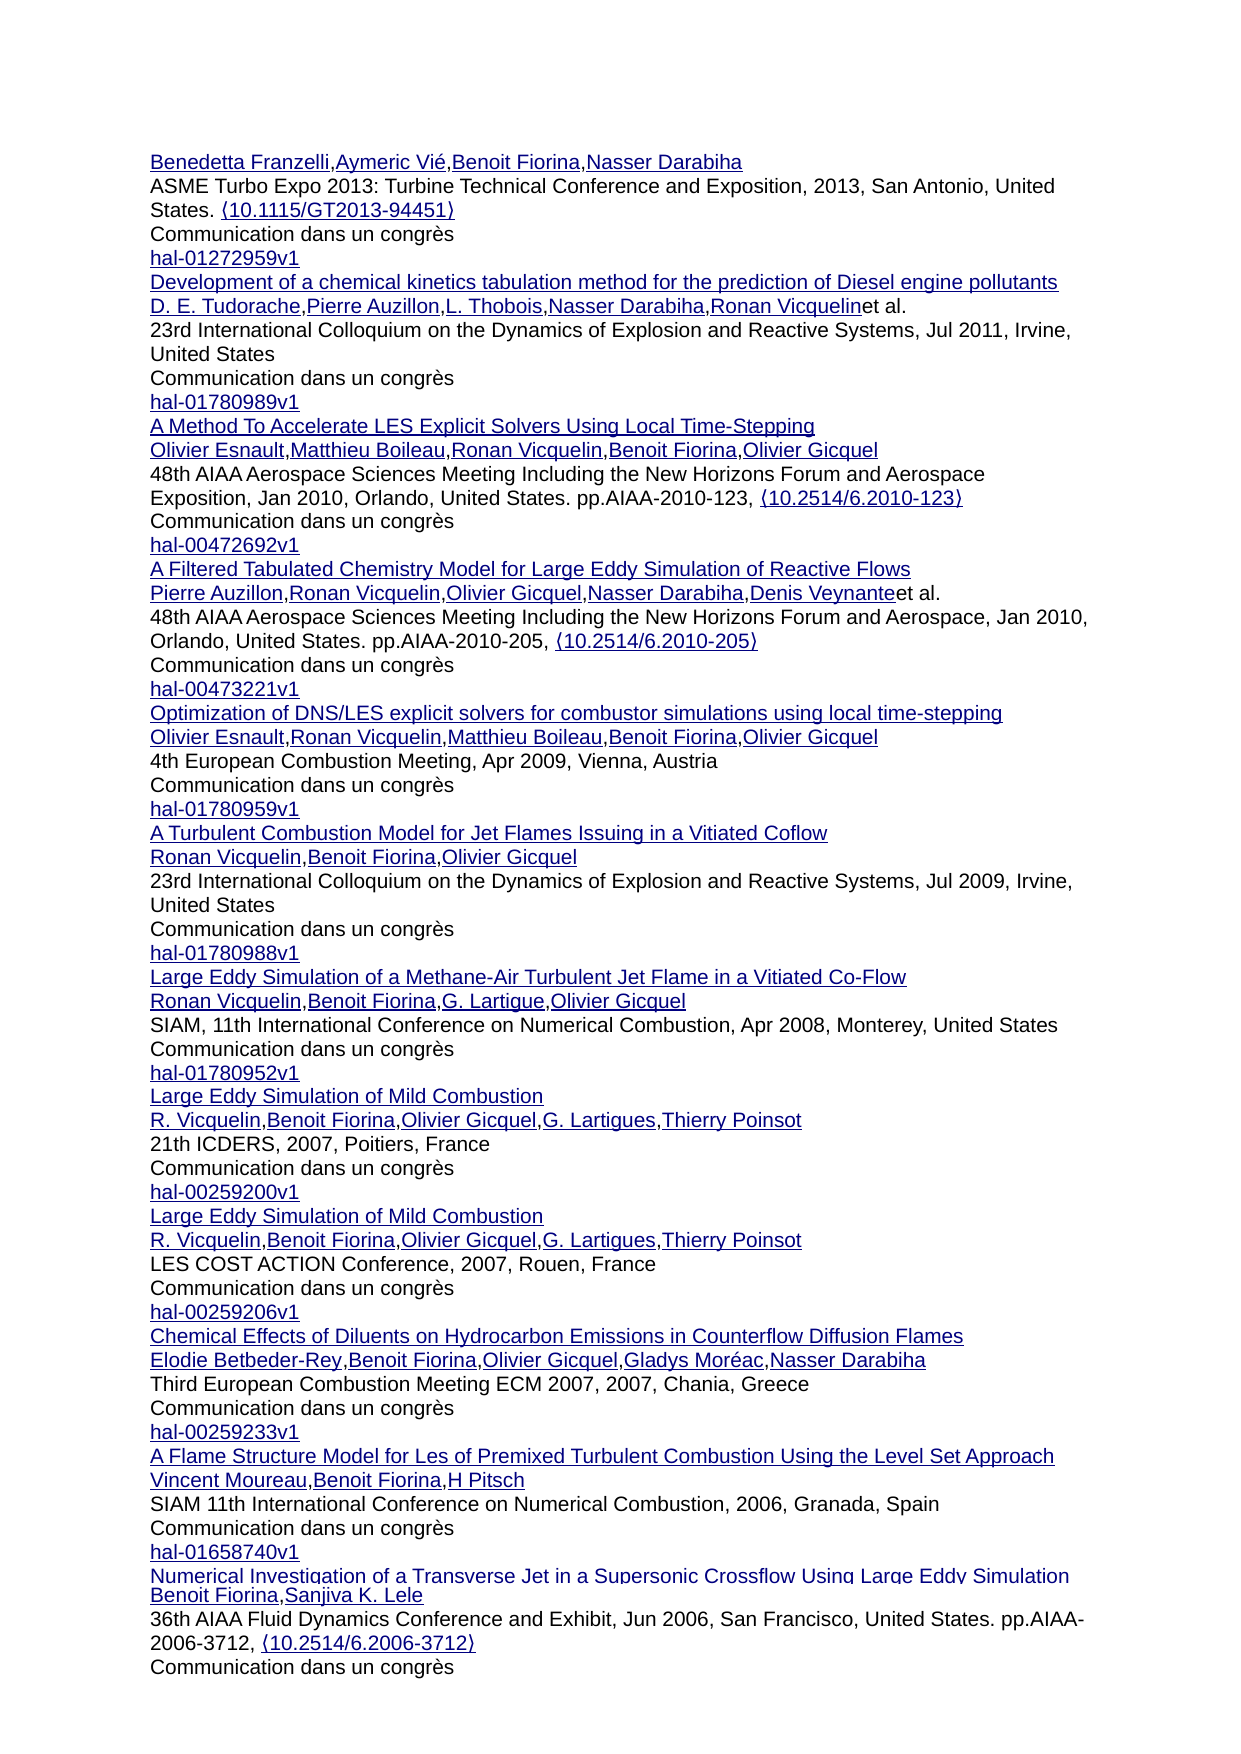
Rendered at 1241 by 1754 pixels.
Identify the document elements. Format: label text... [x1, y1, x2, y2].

table_cell Development of a chemical kinetics tabulation method for the prediction of Diesel engine pollutants D. E. Tudorache,Pierre Auzillon,L. Thobois,Nasser Darabiha,Ronan Vicquelinet al. 23rd International Colloquium on the Dynamics of Explosion and Reactive Systems, Jul 2011, Irvine, United States Communication dans un congrès hal-01780989v1 [150, 270, 1090, 413]
table_cell Chemical Effects of Diluents on Hydrocarbon Emissions in Counterflow Diffusion Flames Elodie Betbeder-Rey,Benoit Fiorina,Olivier Gicquel,Gladys Moréac,Nasser Darabiha Third European Combustion Meeting ECM 2007, 2007, Chania, Greece Communication dans un congrès hal-00259233v1 [150, 1324, 1090, 1444]
table_cell Numerical Investigation of a Transverse Jet in a Supersonic Crossflow Using Large Eddy Simulation Benoit Fiorina,Sanjiva K. Lele 36th AIAA Fluid Dynamics Conference and Exhibit, Jun 2006, San Francisco, United States. pp.AIAA-2006-3712, ⟨10.2514/6.2006-3712⟩ Communication dans un congrès [150, 1564, 1090, 1679]
table_cell Optimization of DNS/LES explicit solvers for combustor simulations using local time-stepping Olivier Esnault,Ronan Vicquelin,Matthieu Boileau,Benoit Fiorina,Olivier Gicquel 4th European Combustion Meeting, Apr 2009, Vienna, Austria Communication dans un congrès hal-01780959v1 [150, 701, 1090, 821]
table_cell Large Eddy Simulation of Mild Combustion R. Vicquelin,Benoit Fiorina,Olivier Gicquel,G. Lartigues,Thierry Poinsot 21th ICDERS, 2007, Poitiers, France Communication dans un congrès hal-00259200v1 [150, 1084, 1090, 1204]
table_cell Large Eddy Simulation of Mild Combustion R. Vicquelin,Benoit Fiorina,Olivier Gicquel,G. Lartigues,Thierry Poinsot LES COST ACTION Conference, 2007, Rouen, France Communication dans un congrès hal-00259206v1 [150, 1204, 1090, 1324]
table_cell A Flame Structure Model for Les of Premixed Turbulent Combustion Using the Level Set Approach Vincent Moureau,Benoit Fiorina,H Pitsch SIAM 11th International Conference on Numerical Combustion, 2006, Granada, Spain Communication dans un congrès hal-01658740v1 [150, 1444, 1090, 1563]
table_cell A Filtered Tabulated Chemistry Model for Large Eddy Simulation of Reactive Flows Pierre Auzillon,Ronan Vicquelin,Olivier Gicquel,Nasser Darabiha,Denis Veynanteet al. 48th AIAA Aerospace Sciences Meeting Including the New Horizons Forum and Aerospace, Jan 2010, Orlando, United States. pp.AIAA-2010-205, ⟨10.2514/6.2010-205⟩ Communication dans un congrès hal-00473221v1 [150, 557, 1090, 701]
table_cell A Turbulent Combustion Model for Jet Flames Issuing in a Vitiated Coflow Ronan Vicquelin,Benoit Fiorina,Olivier Gicquel 23rd International Colloquium on the Dynamics of Explosion and Reactive Systems, Jul 2009, Irvine, United States Communication dans un congrès hal-01780988v1 [150, 821, 1090, 964]
table_cell Large Eddy Simulation of a Methane-Air Turbulent Jet Flame in a Vitiated Co-Flow Ronan Vicquelin,Benoit Fiorina,G. Lartigue,Olivier Gicquel SIAM, 11th International Conference on Numerical Combustion, Apr 2008, Monterey, United States Communication dans un congrès hal-01780952v1 [150, 965, 1090, 1084]
table_cell A Method To Accelerate LES Explicit Solvers Using Local Time-Stepping Olivier Esnault,Matthieu Boileau,Ronan Vicquelin,Benoit Fiorina,Olivier Gicquel 48th AIAA Aerospace Sciences Meeting Including the New Horizons Forum and Aerospace Exposition, Jan 2010, Orlando, United States. pp.AIAA-2010-123, ⟨10.2514/6.2010-123⟩ Communication dans un congrès hal-00472692v1 [150, 414, 1090, 557]
table_cell Benedetta Franzelli,Aymeric Vié,Benoit Fiorina,Nasser Darabiha ASME Turbo Expo 2013: Turbine Technical Conference and Exposition, 2013, San Antonio, United States. ⟨10.1115/GT2013-94451⟩ Communication dans un congrès hal-01272959v1 [150, 150, 1090, 270]
